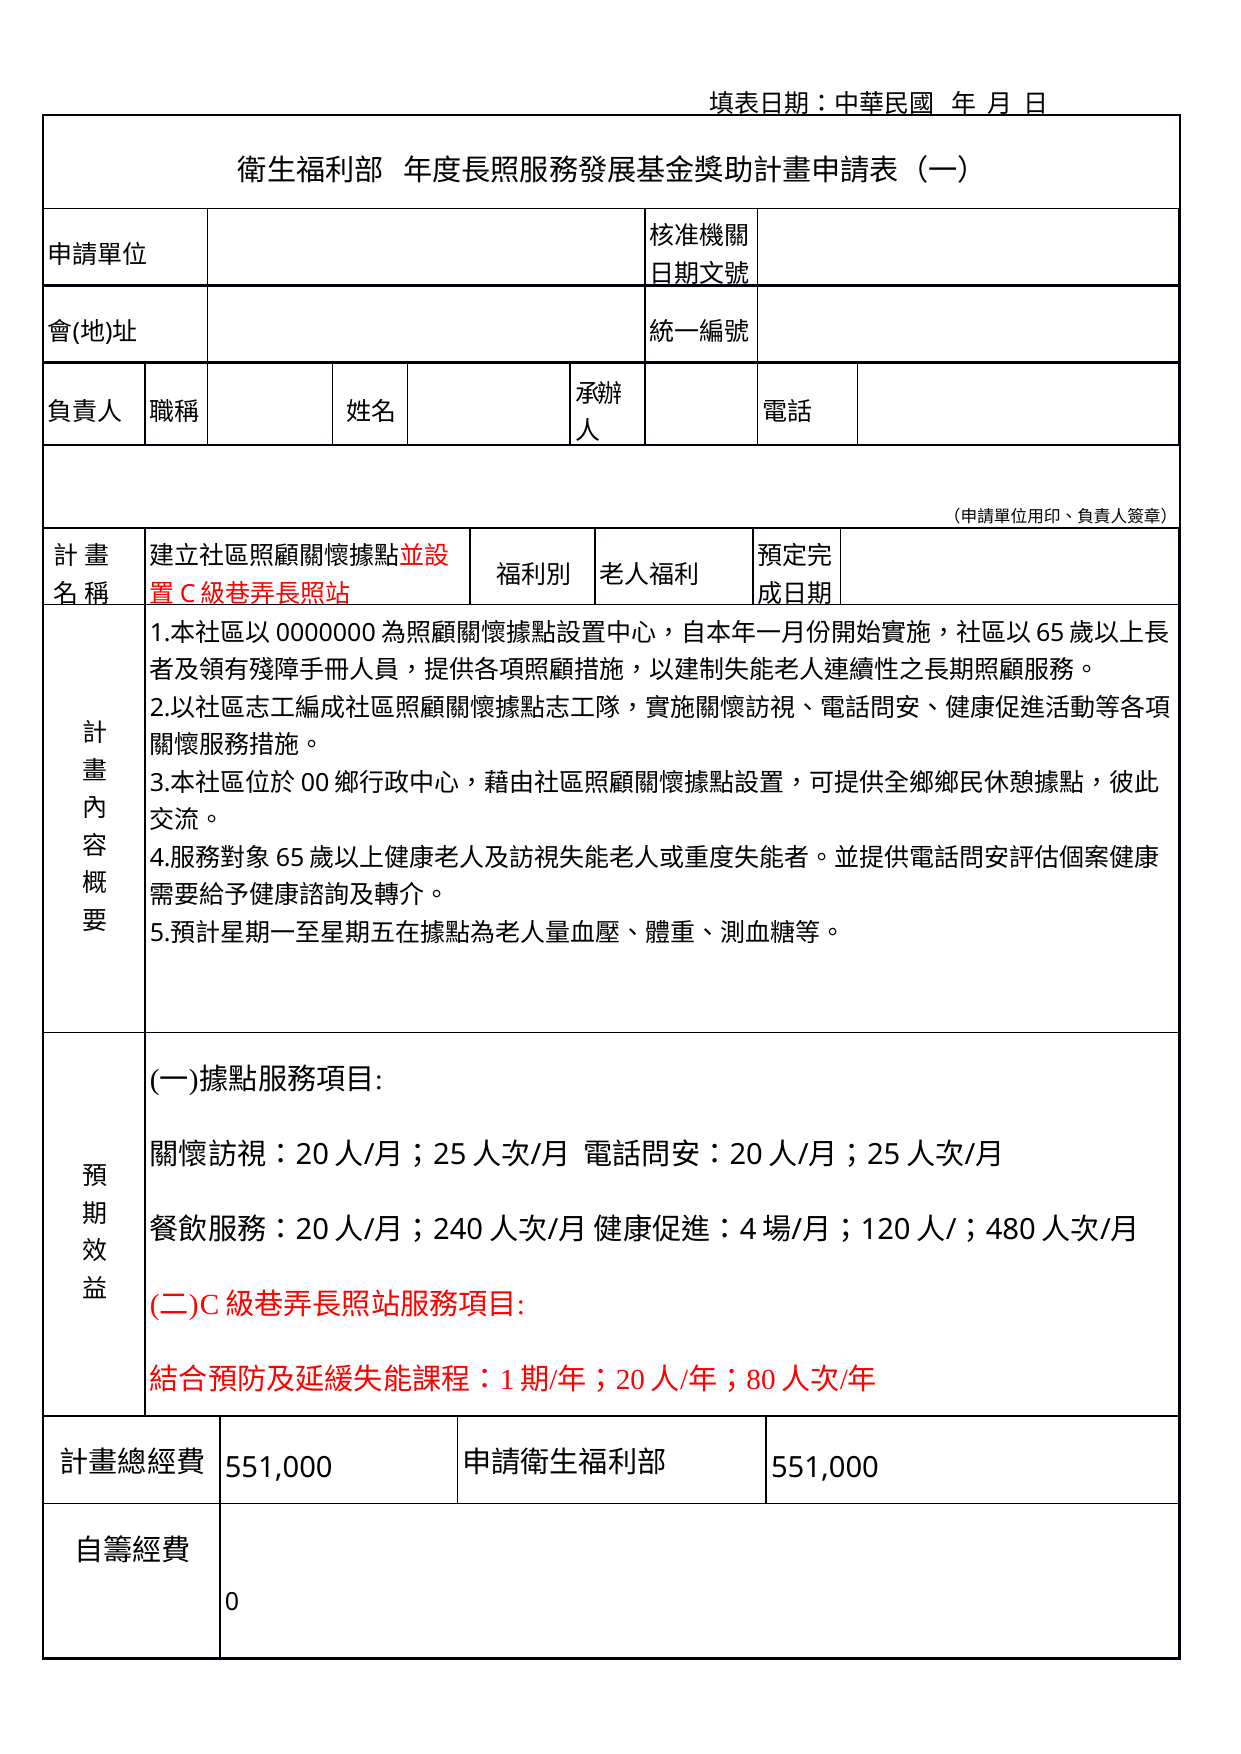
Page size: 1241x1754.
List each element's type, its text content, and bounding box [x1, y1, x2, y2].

table_cell 負責人 [44, 364, 144, 444]
table_cell [408, 364, 569, 444]
table_cell [208, 364, 332, 444]
table_header 衛生福利部 年度長照服務發展基金獎助計畫申請表（一） [44, 116, 1179, 207]
table_cell 計 畫 內 容 概 要 [44, 605, 144, 1031]
text 填表日期：中華民國 年 月 日 [59, 76, 1181, 114]
table_cell 申請衛生福利部 補助經費 [458, 1417, 765, 1502]
table_cell 統一編號 [646, 287, 757, 361]
table_cell [208, 209, 644, 284]
table_cell 電話 [758, 364, 857, 444]
table_cell [858, 364, 1178, 444]
table_cell 預定完成日期 [754, 529, 840, 604]
table_cell 551,000 [221, 1417, 457, 1502]
table_cell 計 畫 名 稱 [44, 529, 144, 604]
table_cell 據點服務項目: 關懷訪視：20人/月；25人次/月 電話問安：20人/月；25人次/月 餐飲服務：20人/月；240人次/月 健康促進：4場/月；120人/；480人次/月 C級巷弄長照站服務項目: 結合預防及延緩失能課程：1期/年；20人/年；80人次/年 [146, 1033, 1178, 1415]
table_cell [758, 209, 1178, 284]
table_cell 承辦人 [571, 364, 644, 444]
table_cell [646, 364, 757, 444]
table_cell [841, 529, 1178, 604]
table_cell [208, 287, 644, 361]
table_cell 福利別 [471, 529, 594, 604]
table_cell [758, 287, 1178, 361]
table_cell 會(地)址 [44, 287, 207, 361]
table_cell 姓名 [333, 364, 407, 444]
table_cell （申請單位用印、負責人簽章） [44, 446, 1179, 527]
table_cell 建立社區照顧關懷據點並設置C級巷弄長照站 [146, 529, 469, 604]
table_cell 職稱 [146, 364, 207, 444]
table_cell 預 期 效 益 [44, 1033, 144, 1415]
table_cell 核准機關 日期文號 [646, 209, 757, 284]
table_cell 0 [221, 1504, 1178, 1657]
table_cell 申請單位 [44, 209, 207, 284]
table_cell 1.本社區以0000000為照顧關懷據點設置中心，自本年一月份開始實施，社區以65歲以上長者及領有殘障手冊人員，提供各項照顧措施，以建制失能老人連續性之長期照顧服務。 2.以社區志工編成社區照顧關懷據點志工隊，實施關懷訪視、電話問安、健康促進活動等各項關懷服務措施。 3.本社區位於00鄉行政中心，藉由社區照顧關懷據點設置，可提供全鄉鄉民休憩據點，彼此交流。 4.服務對象65歲以上健康老人及訪視失能老人或重度失能者。並提供電話問安評估個案健康需要給予健康諮詢及轉介。 5.預計星期一至星期五在據點為老人量血壓、體重、測血糖等。 [146, 605, 1178, 1031]
table_cell 自籌經費 [44, 1504, 219, 1657]
table_cell 551,000 [767, 1417, 1178, 1502]
table_cell 老人福利 [596, 529, 752, 604]
table_cell 計畫總經費 [44, 1417, 219, 1502]
